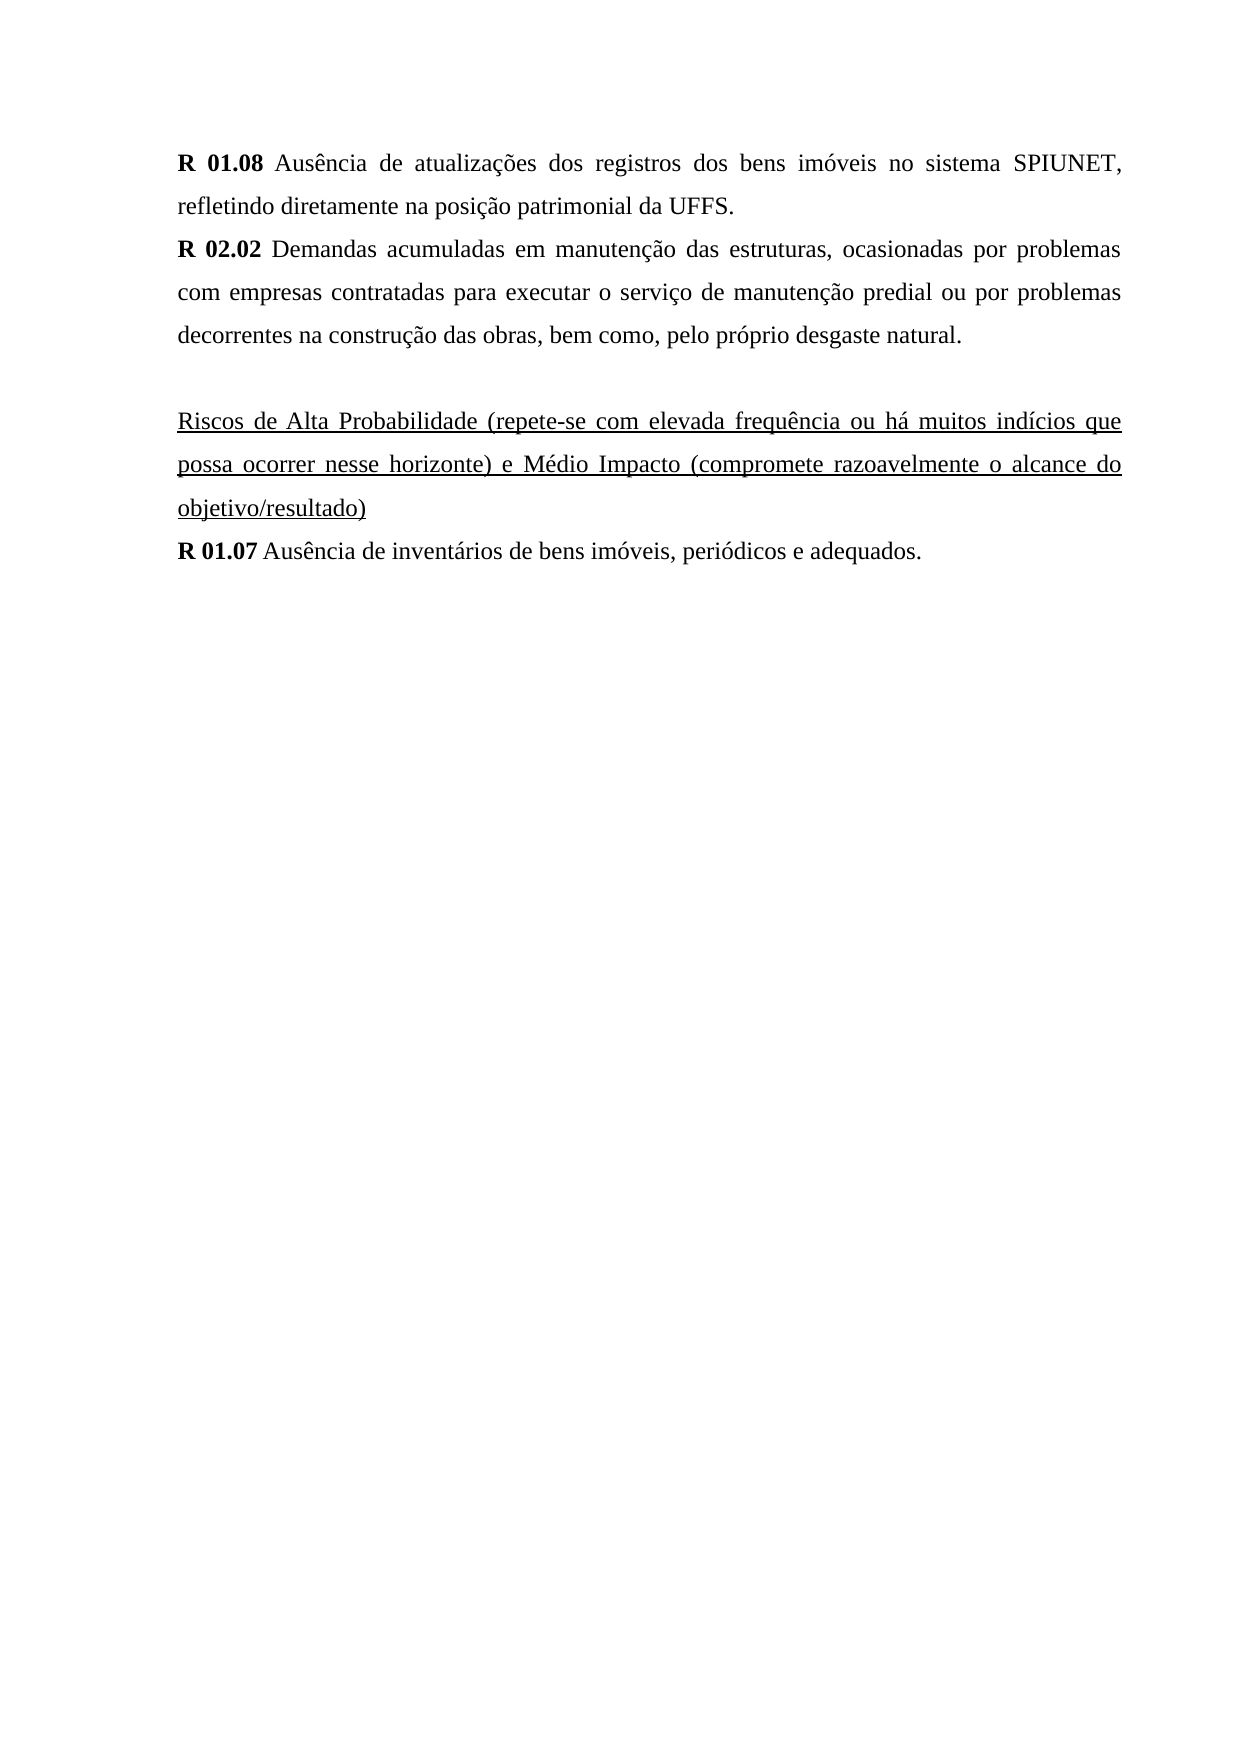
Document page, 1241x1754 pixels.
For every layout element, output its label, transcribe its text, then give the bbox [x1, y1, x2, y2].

text objetivo/resultado) [177, 476, 1122, 521]
text Riscos de Alta Probabilidade (repete-se com elevada frequência ou há muitos indícios que [177, 406, 1122, 431]
text possa ocorrer nesse horizonte) e Médio Impacto (compromete razoavelmente o alcance do [177, 433, 1122, 474]
text R 02.02 Demandas acumuladas em manutenção das estruturas, ocasionadas por problemas com empresas contratadas para executar o serviço de manutenção predial ou por problemas decorrentes na construção das obras, bem como, pelo próprio desgaste natural. [177, 234, 1122, 349]
text R 01.08 Ausência de atualizações dos registros dos bens imóveis no sistema SPIUNET, refletindo diretamente na posição patrimonial da UFFS. [177, 148, 1122, 219]
text R 01.07 Ausência de inventários de bens imóveis, periódicos e adequados. [177, 536, 1122, 564]
